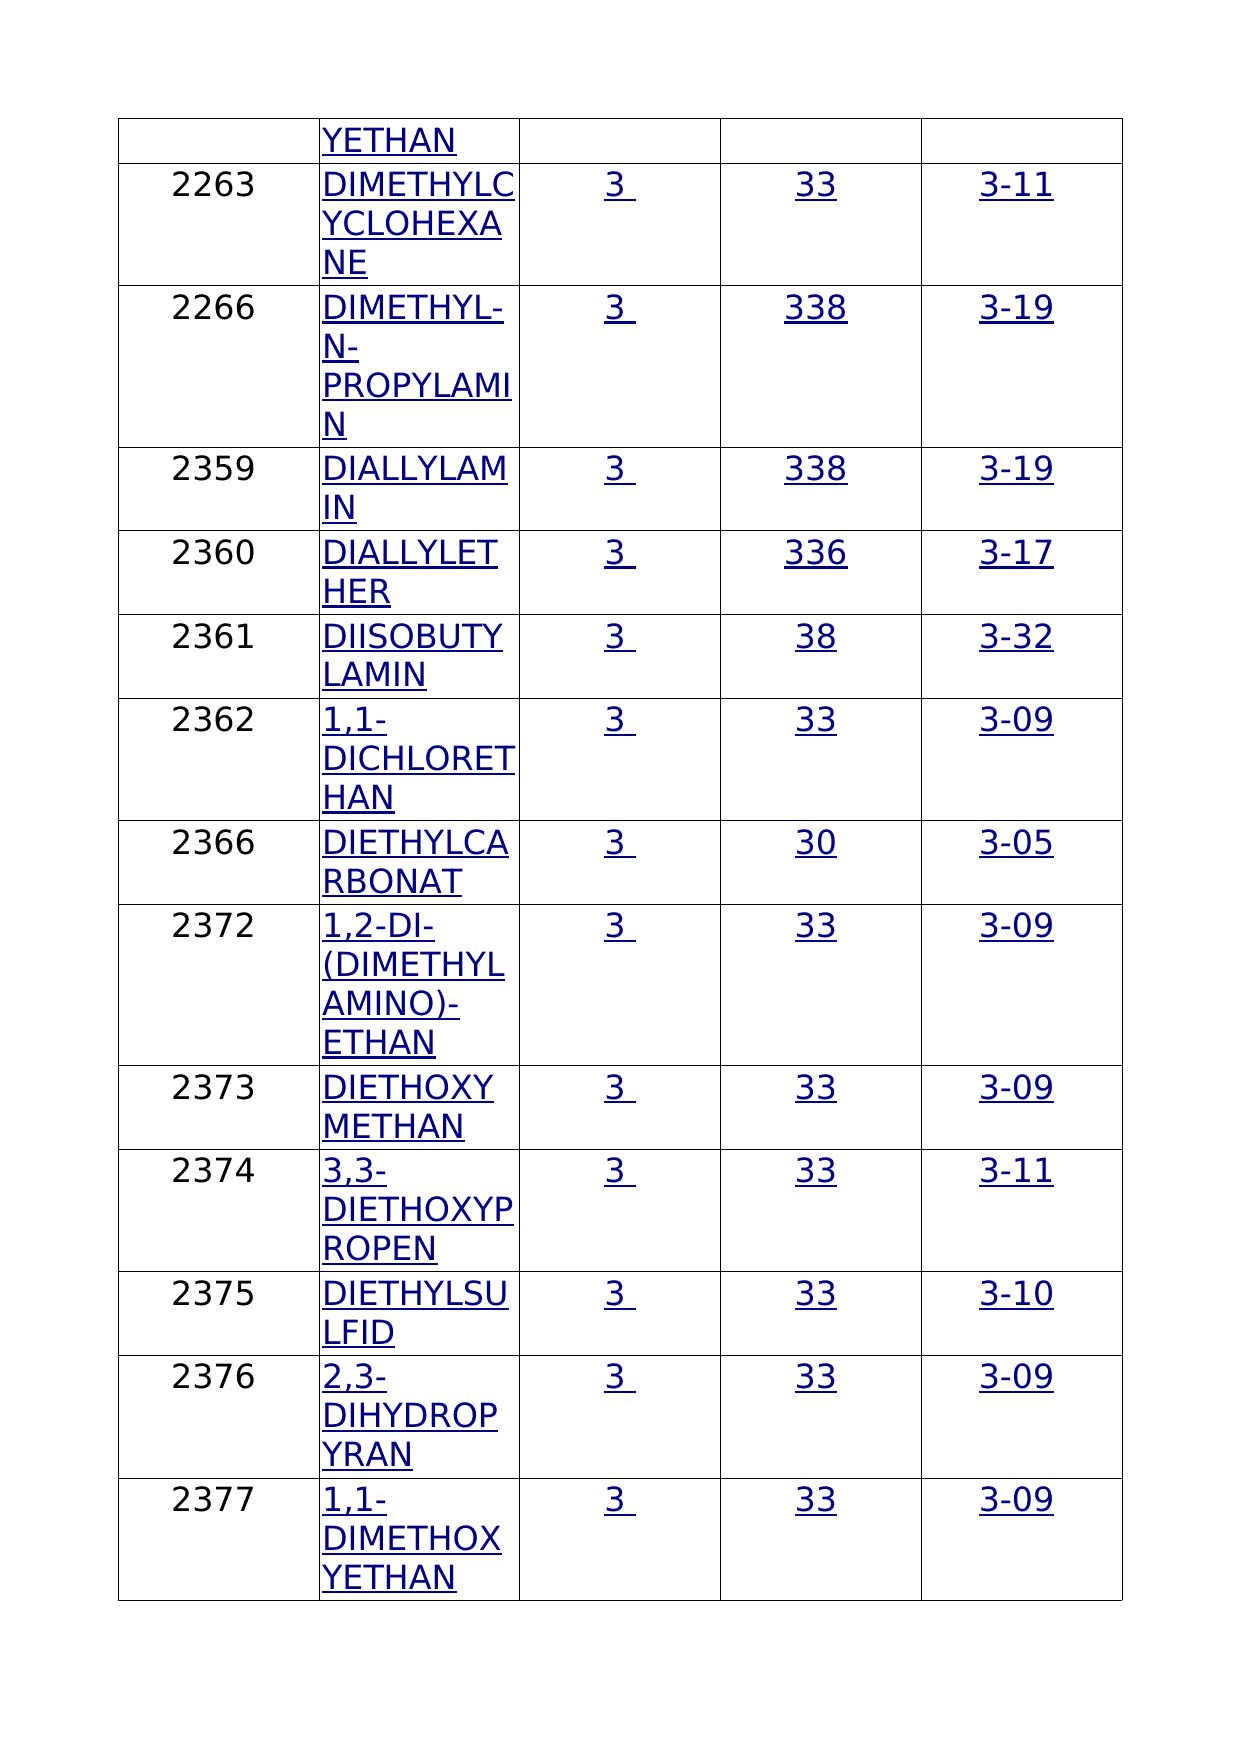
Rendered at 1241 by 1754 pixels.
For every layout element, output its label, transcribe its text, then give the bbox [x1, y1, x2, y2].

table_cell 3 [520, 448, 720, 530]
table_cell 3-05 [922, 821, 1122, 904]
table_cell 3-09 [922, 905, 1122, 1065]
table_cell [520, 119, 720, 163]
table_cell 2374 [119, 1150, 319, 1271]
table_cell 3-32 [922, 615, 1122, 698]
table_cell 3-09 [922, 1356, 1122, 1477]
table_cell 3-19 [922, 448, 1122, 530]
table_cell 2372 [119, 905, 319, 1065]
table_cell 3-09 [922, 1479, 1122, 1600]
table_cell 2377 [119, 1479, 319, 1600]
table_cell 338 [721, 448, 921, 530]
table_cell 33 [721, 1356, 921, 1477]
table_cell [922, 119, 1122, 163]
table_cell 3-11 [922, 1150, 1122, 1271]
table_cell 33 [721, 699, 921, 820]
table_cell 33 [721, 1150, 921, 1271]
table_cell 2266 [119, 286, 319, 447]
table_cell 3,3-DIETHOXYPROPEN [320, 1150, 519, 1271]
table_cell 3-09 [922, 1066, 1122, 1149]
table_cell YETHAN [320, 119, 519, 163]
table_cell DIALLYLAMIN [320, 448, 519, 530]
table_cell 3 [520, 1479, 720, 1600]
table_cell 2263 [119, 164, 319, 285]
table_cell 30 [721, 821, 921, 904]
table_cell 3 [520, 905, 720, 1065]
table_cell 3 [520, 1356, 720, 1477]
table_cell 2362 [119, 699, 319, 820]
table_cell 2361 [119, 615, 319, 698]
table_cell 3 [520, 164, 720, 285]
table_cell 33 [721, 1479, 921, 1600]
table_cell 3-17 [922, 531, 1122, 614]
table_cell DIMETHYL-N-PROPYLAMIN [320, 286, 519, 447]
table_cell 33 [721, 1066, 921, 1149]
table_cell DIETHYLCARBONAT [320, 821, 519, 904]
table_cell 33 [721, 1272, 921, 1355]
table_cell 2375 [119, 1272, 319, 1355]
table_cell 2376 [119, 1356, 319, 1477]
table_cell 3 [520, 615, 720, 698]
table_cell 3 [520, 1150, 720, 1271]
table_cell 1,1-DICHLORETHAN [320, 699, 519, 820]
table_cell 3-09 [922, 699, 1122, 820]
table_cell [721, 119, 921, 163]
table_cell 2366 [119, 821, 319, 904]
table_cell 3-11 [922, 164, 1122, 285]
table_cell DIMETHYLCYCLOHEXANE [320, 164, 519, 285]
table_cell 2373 [119, 1066, 319, 1149]
table_cell 3-10 [922, 1272, 1122, 1355]
table_cell [119, 119, 319, 163]
table_cell 1,2-DI-(DIMETHYLAMINO)-ETHAN [320, 905, 519, 1065]
table_cell 336 [721, 531, 921, 614]
table_cell 3 [520, 286, 720, 447]
table_cell DIETHYLSULFID [320, 1272, 519, 1355]
table_cell 2,3-DIHYDROPYRAN [320, 1356, 519, 1477]
table_cell 3 [520, 821, 720, 904]
table_cell 338 [721, 286, 921, 447]
table_cell 3 [520, 531, 720, 614]
table_cell 1,1-DIMETHOXYETHAN [320, 1479, 519, 1600]
table_cell 3 [520, 1272, 720, 1355]
table_cell 2360 [119, 531, 319, 614]
table_cell 33 [721, 164, 921, 285]
table_cell 38 [721, 615, 921, 698]
table_cell 2359 [119, 448, 319, 530]
table_cell DIALLYLETHER [320, 531, 519, 614]
table_cell DIETHOXYMETHAN [320, 1066, 519, 1149]
table_cell 33 [721, 905, 921, 1065]
table_cell 3-19 [922, 286, 1122, 447]
table_cell DIISOBUTYLAMIN [320, 615, 519, 698]
table_cell 3 [520, 699, 720, 820]
table_cell 3 [520, 1066, 720, 1149]
